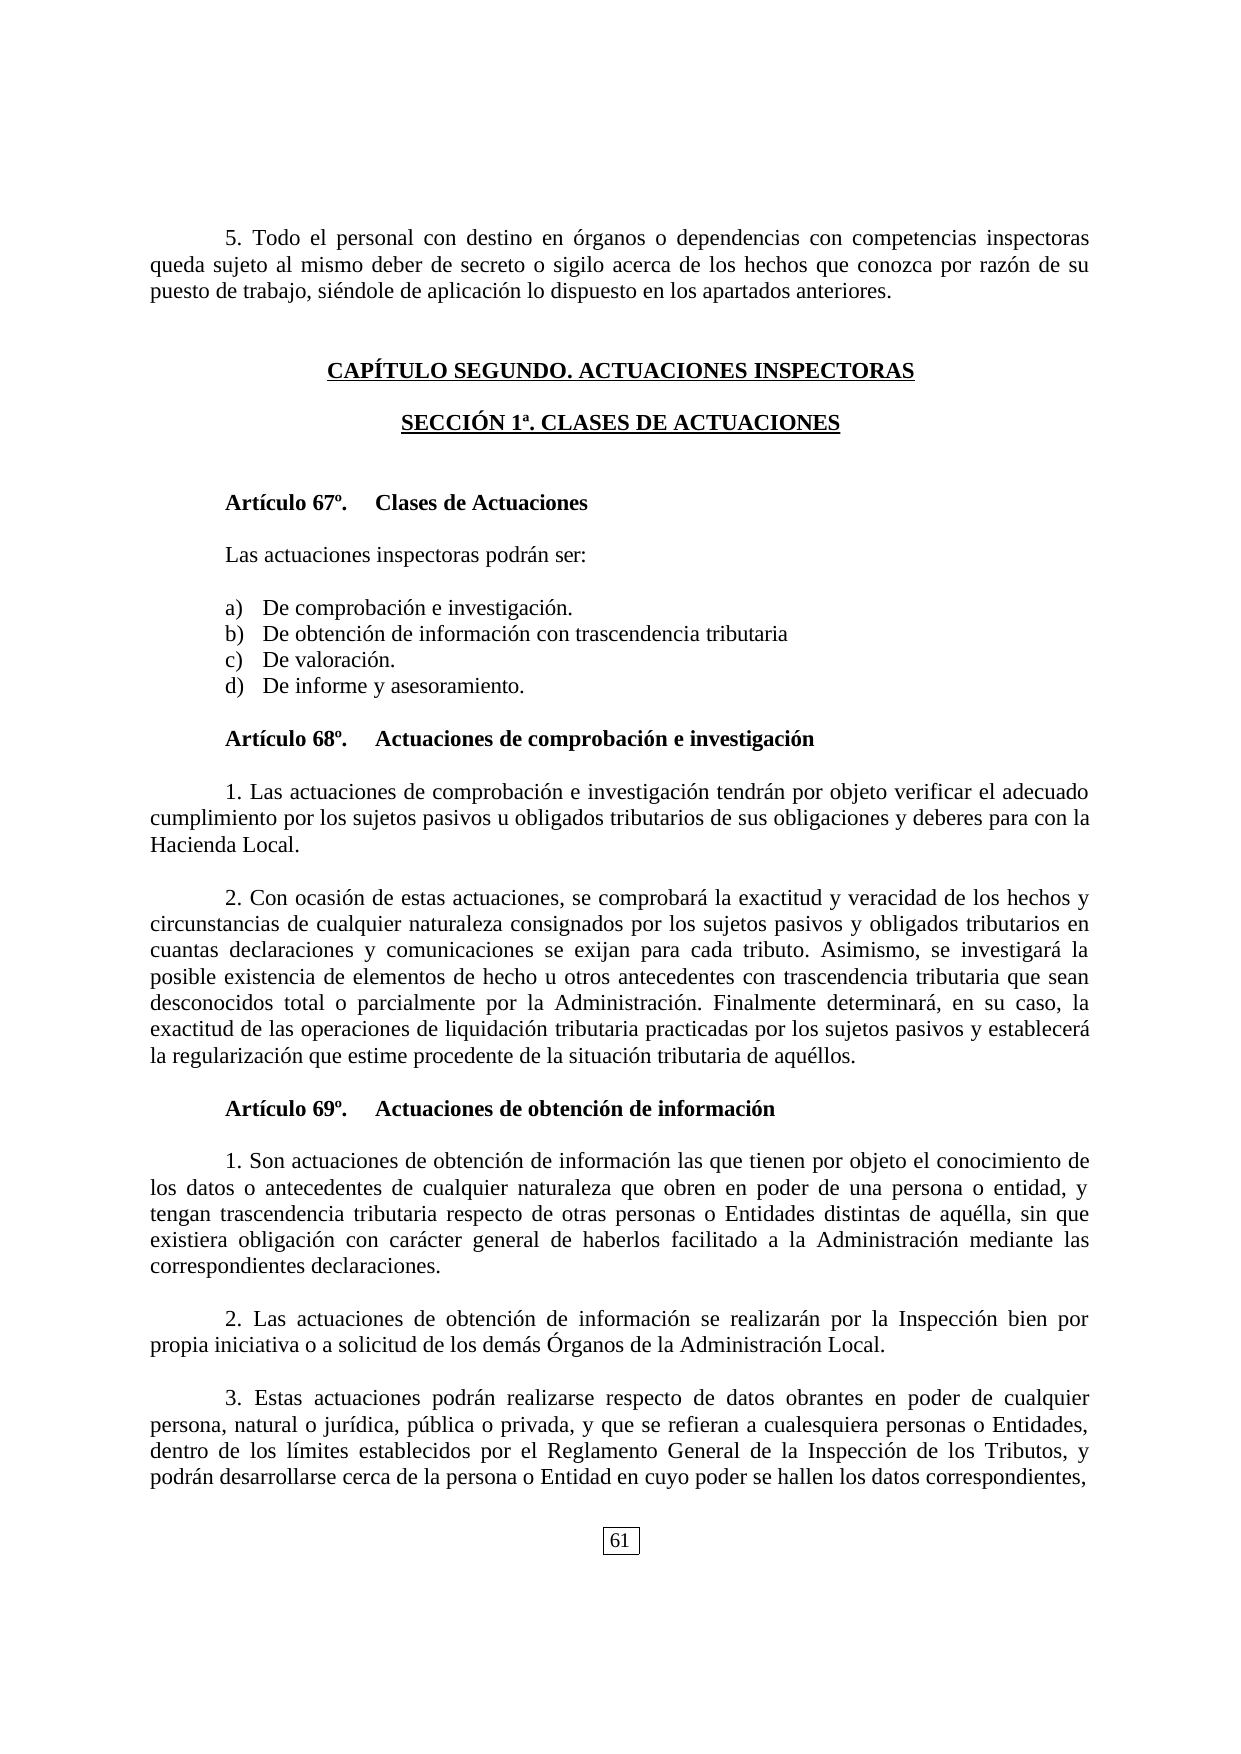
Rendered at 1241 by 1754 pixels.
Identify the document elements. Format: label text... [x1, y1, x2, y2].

list De comprobación e investigación. [225, 593, 1107, 620]
subtitle Artículo 69º. Actuaciones de obtención de información [225, 1094, 1107, 1121]
subtitle Artículo 67º. Clases de Actuaciones [225, 488, 1107, 515]
list De obtención de información con trascendencia tributaria [225, 620, 1107, 646]
list Son actuaciones de obtención de información las que tienen por objeto el conocimiento de los datos o antecedentes de cualquier naturaleza que obren en poder de una persona o entidad, y tengan trascendencia tributaria respecto de otras personas o Entidades distintas de aquélla, sin que existiera obligación con carácter general de haberlos facilitado a la Administración mediante las correspondientes declaraciones. [150, 1147, 1091, 1279]
list Todo el personal con destino en órganos o dependencias con competencias inspectoras queda sujeto al mismo deber de secreto o sigilo acerca de los hechos que conozca por razón de su puesto de trabajo, siéndole de aplicación lo dispuesto en los apartados anteriores. [150, 224, 1091, 303]
list Con ocasión de estas actuaciones, se comprobará la exactitud y veracidad de los hechos y circunstancias de cualquier naturaleza consignados por los sujetos pasivos y obligados tributarios en cuantas declaraciones y comunicaciones se exijan para cada tributo. Asimismo, se investigará la posible existencia de elementos de hecho u otros antecedentes con trascendencia tributaria que sean desconocidos total o parcialmente por la Administración. Finalmente determinará, en su caso, la exactitud de las operaciones de liquidación tributaria practicadas por los sujetos pasivos y establecerá la regularización que estime procedente de la situación tributaria de aquéllos. [150, 884, 1091, 1068]
list De informe y asesoramiento. [225, 672, 1107, 699]
list Estas actuaciones podrán realizarse respecto de datos obrantes en poder de cualquier persona, natural o jurídica, pública o privada, y que se refieran a cualesquiera personas o Entidades, dentro de los límites establecidos por el Reglamento General de la Inspección de los Tributos, y podrán desarrollarse cerca de la persona o Entidad en cuyo poder se hallen los datos correspondientes, [150, 1384, 1091, 1490]
list De valoración. [225, 646, 1107, 672]
text SECCIÓN 1ª. CLASES DE ACTUACIONES [234, 409, 1007, 436]
text Las actuaciones inspectoras podrán ser: [225, 541, 1107, 567]
list Las actuaciones de obtención de información se realizarán por la Inspección bien por propia iniciativa o a solicitud de los demás Órganos de la Administración Local. [150, 1305, 1090, 1358]
list Las actuaciones de comprobación e investigación tendrán por objeto verificar el adecuado cumplimiento por los sujetos pasivos u obligados tributarios de sus obligaciones y deberes para con la Hacienda Local. [150, 778, 1091, 857]
subtitle CAPÍTULO SEGUNDO. ACTUACIONES INSPECTORAS [234, 357, 1007, 383]
subtitle Artículo 68º. Actuaciones de comprobación e investigación [225, 726, 1107, 752]
